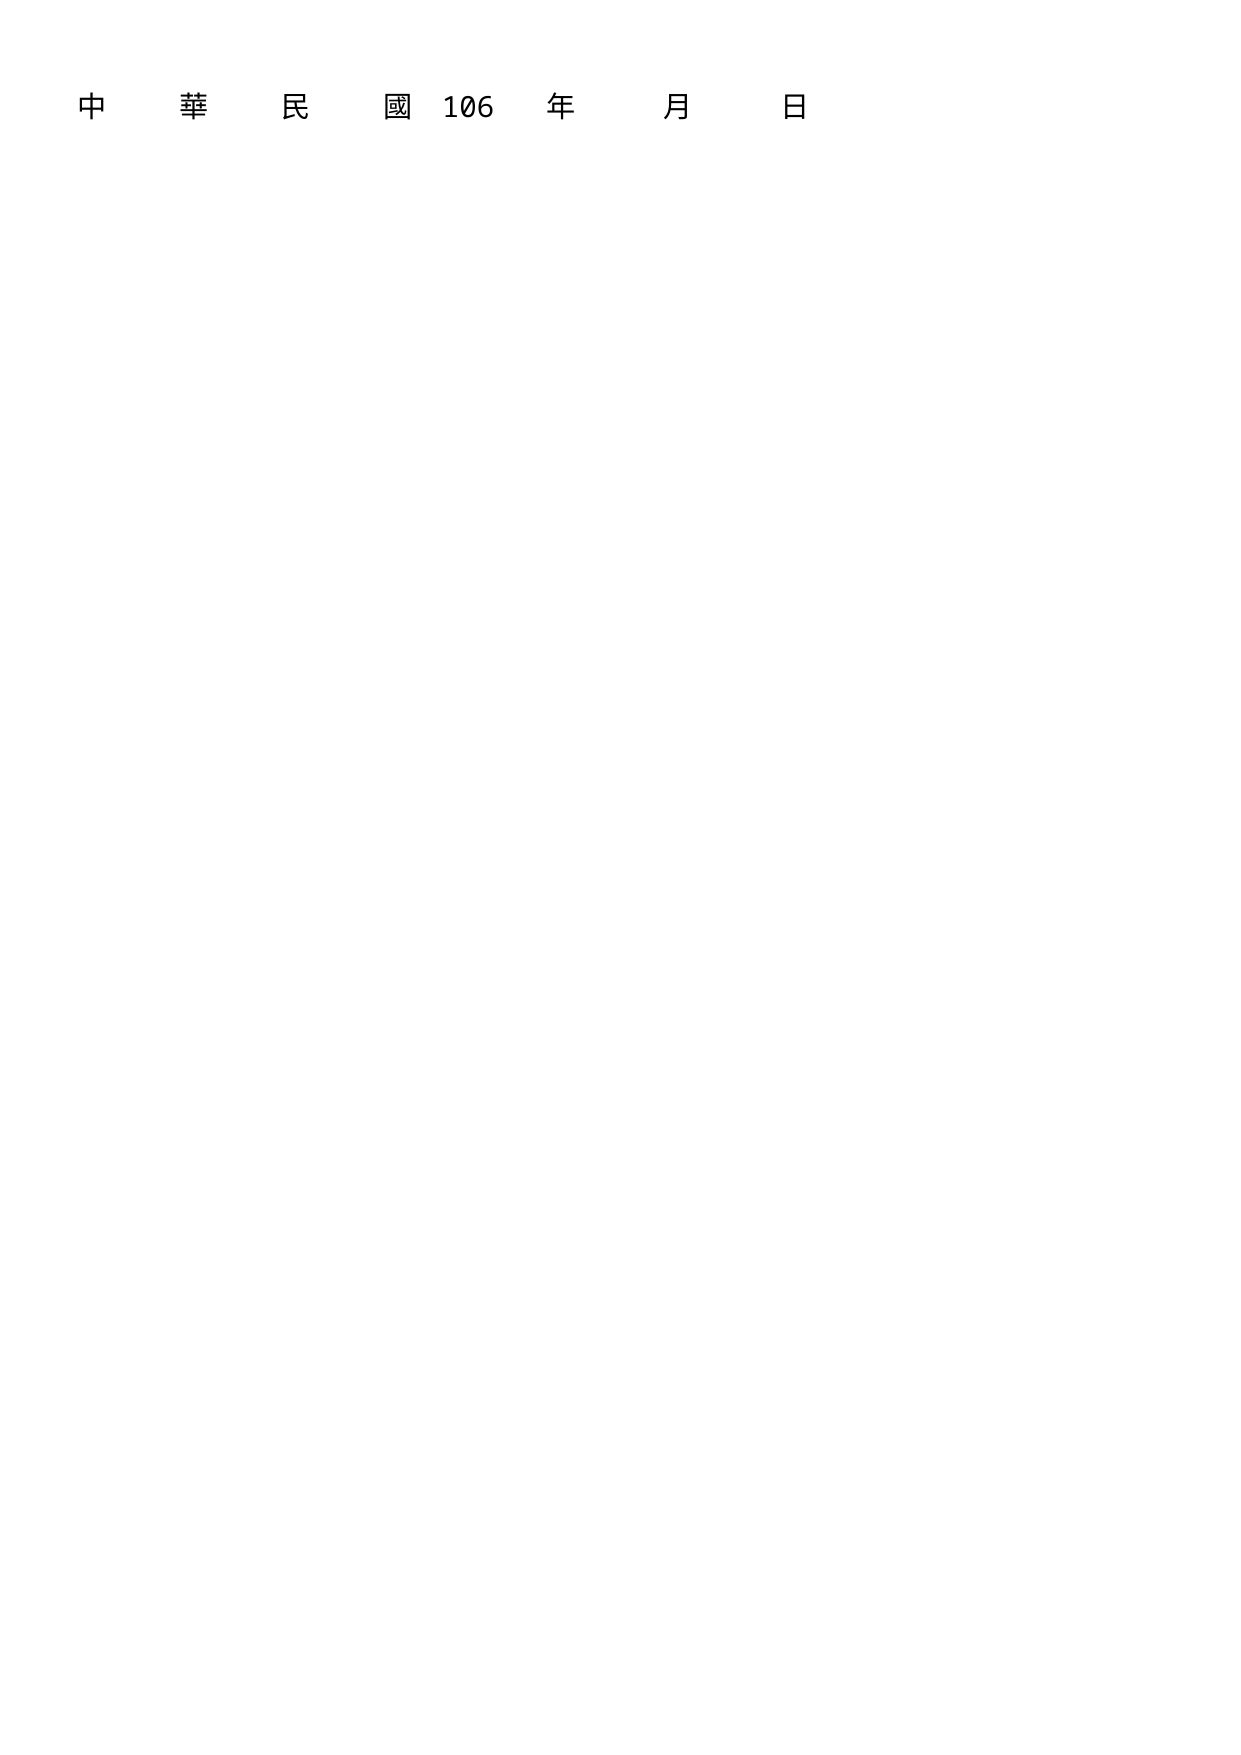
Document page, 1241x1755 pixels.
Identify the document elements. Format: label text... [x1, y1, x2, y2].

text 中 華 民 國 106 年 月 日 [77, 83, 1163, 126]
